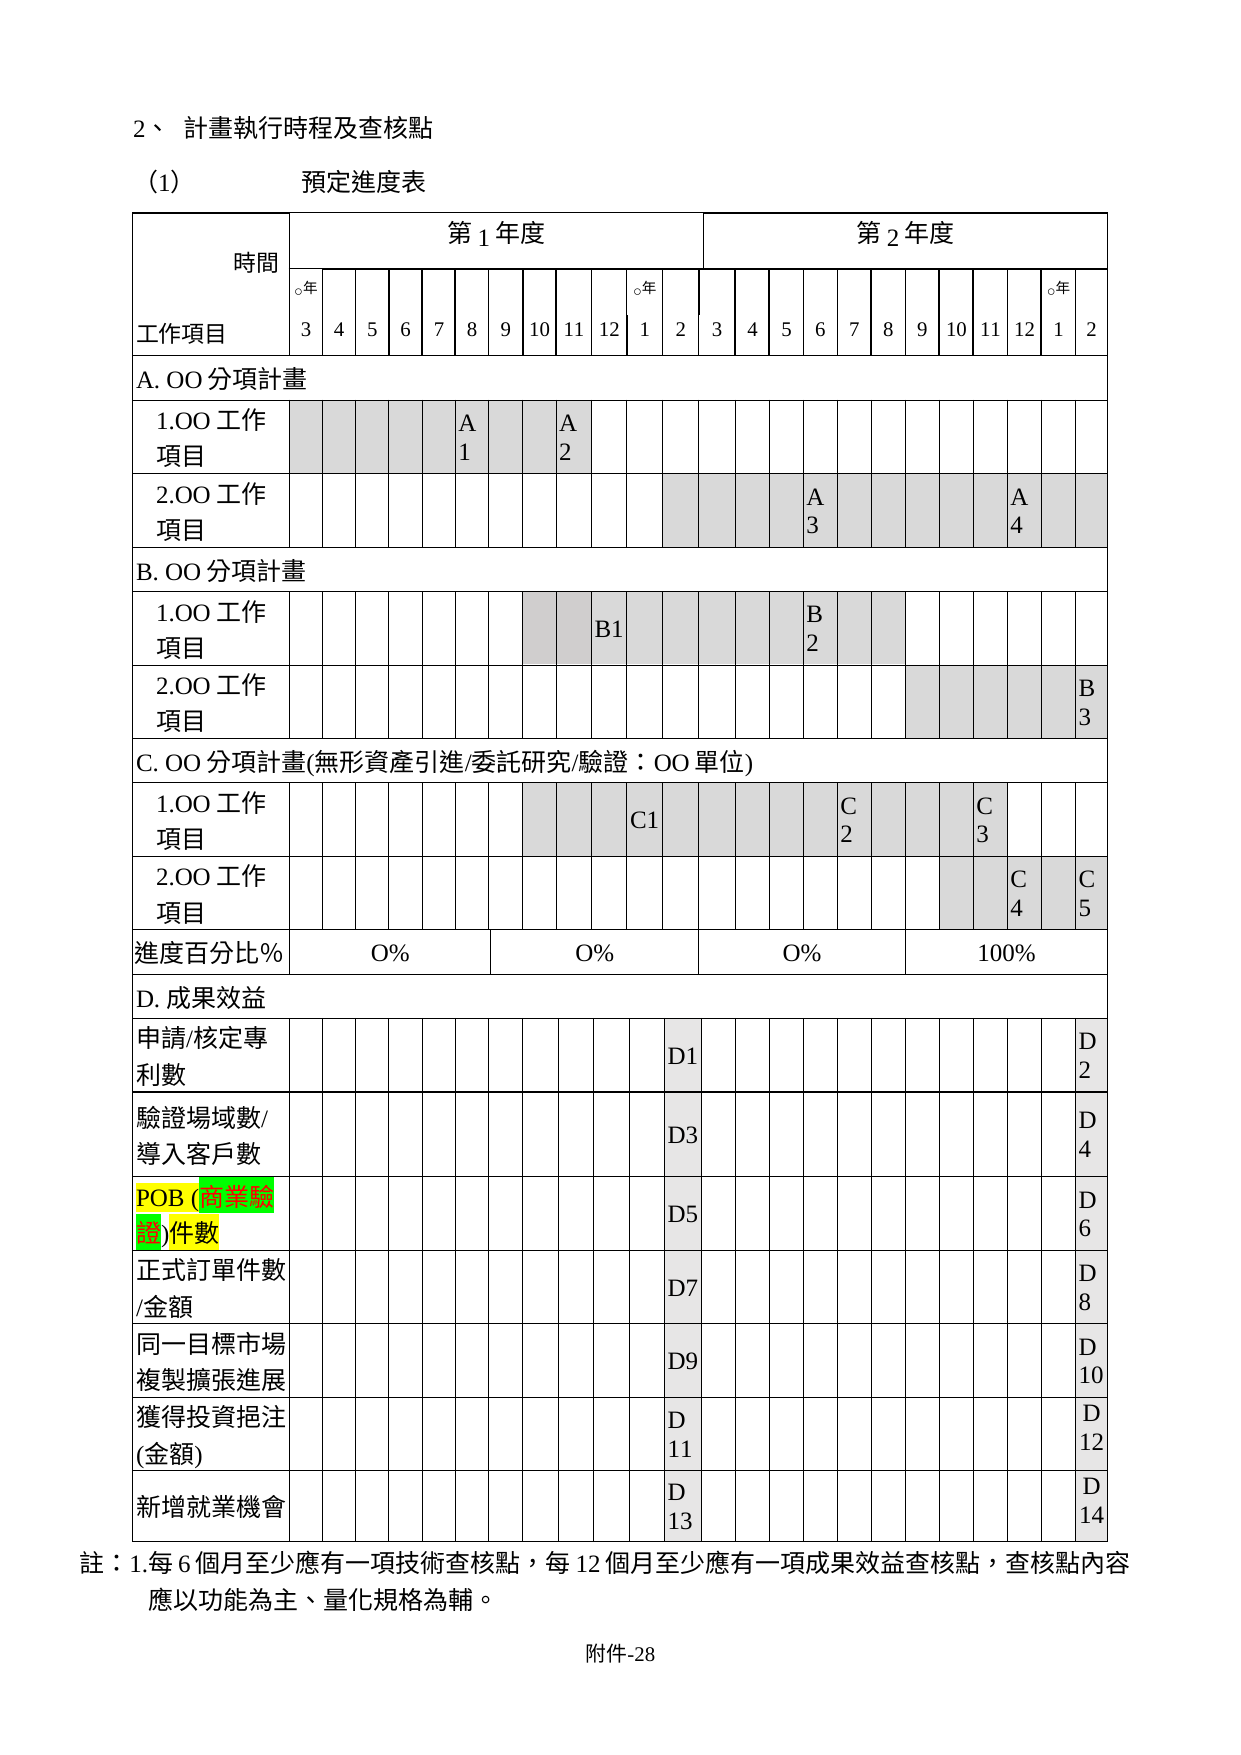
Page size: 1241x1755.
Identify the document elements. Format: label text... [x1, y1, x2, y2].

table_cell [356, 1251, 388, 1323]
table_cell [663, 857, 698, 929]
table_cell [736, 474, 769, 547]
table_cell [736, 1177, 769, 1250]
table_cell [1042, 474, 1075, 547]
table_cell [838, 270, 870, 315]
table_cell [974, 1251, 1007, 1323]
table_cell [906, 1471, 939, 1541]
table_cell [906, 1019, 939, 1091]
table_cell [630, 1251, 664, 1323]
table_cell O% [290, 930, 490, 974]
table_cell [1008, 1471, 1041, 1541]
table_cell D14 [1076, 1471, 1107, 1541]
table_cell 12 [592, 315, 626, 355]
table_cell [770, 1471, 803, 1541]
table_cell [872, 270, 905, 315]
table_cell ○年 [627, 270, 662, 315]
table_cell [736, 401, 769, 473]
table_cell [804, 783, 837, 856]
list 預定進度表 [133, 158, 1107, 199]
table_cell 新增就業機會 [133, 1471, 289, 1541]
table_cell [838, 401, 871, 473]
table_cell [594, 1251, 629, 1323]
table_cell [940, 1398, 973, 1470]
table_cell [489, 1019, 522, 1091]
table_cell [489, 1093, 522, 1176]
table_cell [702, 1251, 735, 1323]
table_cell [523, 1471, 558, 1541]
table_cell [1008, 1251, 1041, 1323]
table_cell [456, 1251, 488, 1323]
table_cell [770, 1251, 803, 1323]
table_cell [323, 1324, 355, 1397]
table_cell [974, 1093, 1007, 1176]
table_cell 1 [1042, 315, 1075, 355]
table_cell [1042, 1324, 1075, 1397]
table_cell [323, 666, 355, 738]
table_cell C2 [838, 783, 871, 856]
table_cell D13 [665, 1471, 701, 1541]
table_cell ○年 [1042, 270, 1075, 315]
table_cell [699, 592, 735, 664]
table_cell [838, 1324, 871, 1397]
table_cell [770, 1324, 803, 1397]
table_cell [523, 783, 556, 856]
table_cell [592, 666, 626, 738]
table_cell [627, 857, 662, 929]
table_cell [1076, 270, 1107, 315]
table_cell 驗證場域數/導入客戶數 [133, 1093, 289, 1176]
table_cell [389, 1251, 422, 1323]
table_cell 10 [940, 315, 972, 355]
table_cell 6 [804, 315, 837, 355]
table_cell [804, 666, 837, 738]
table_cell [489, 1471, 522, 1541]
table_cell [356, 857, 388, 929]
table_cell [489, 592, 522, 664]
table_cell [736, 783, 769, 856]
table_cell [557, 270, 591, 315]
table_cell [872, 1398, 905, 1470]
table_cell [1008, 401, 1041, 473]
table_cell [290, 857, 322, 929]
table_cell [630, 1471, 664, 1541]
table_cell A4 [1008, 474, 1041, 547]
table_cell [974, 474, 1007, 547]
table_cell [872, 857, 905, 929]
table_cell [906, 401, 939, 473]
table_cell [423, 1177, 455, 1250]
table_cell 1.OO工作項目 [133, 592, 289, 664]
table_cell [456, 857, 488, 929]
table_cell [804, 270, 837, 315]
table_cell [838, 1177, 871, 1250]
table_cell [389, 592, 422, 664]
table_cell [974, 1177, 1007, 1250]
table_cell [489, 857, 522, 929]
table_cell [940, 1324, 973, 1397]
table_cell 7 [423, 315, 454, 355]
table_cell [290, 666, 322, 738]
table_cell [559, 1251, 593, 1323]
table_cell [736, 1398, 769, 1470]
table_cell [423, 592, 455, 664]
table_cell [389, 783, 422, 856]
table_cell 10 [524, 315, 555, 355]
table_header 時間 工作項目 [133, 214, 289, 355]
table_cell [940, 1177, 973, 1250]
table_cell [630, 1019, 664, 1091]
table_cell [356, 401, 388, 473]
table_cell [592, 401, 626, 473]
table_cell [389, 1324, 422, 1397]
table_cell [770, 474, 803, 547]
table_cell [390, 270, 421, 315]
table_cell [423, 1398, 455, 1470]
table_cell [1042, 857, 1075, 929]
table_cell [663, 592, 698, 664]
table_cell [559, 1471, 593, 1541]
table_cell B2 [804, 592, 837, 664]
table_cell [356, 1019, 388, 1091]
table_cell 1 [628, 315, 662, 355]
table_cell [456, 1398, 488, 1470]
table_cell [1042, 783, 1075, 856]
table_cell [1042, 1471, 1075, 1541]
table_cell [872, 1251, 905, 1323]
table_cell [356, 1471, 388, 1541]
table_cell [489, 270, 522, 315]
table_cell [594, 1019, 629, 1091]
table_cell [872, 1177, 905, 1250]
table_cell A. OO分項計畫 [133, 356, 1107, 399]
table_cell [906, 270, 938, 315]
table_cell 5 [770, 315, 803, 355]
table_cell [423, 1251, 455, 1323]
table_cell 3 [290, 315, 322, 355]
table_cell [559, 1177, 593, 1250]
table_cell [699, 783, 735, 856]
table_cell [1008, 783, 1041, 856]
table_cell C3 [974, 783, 1007, 856]
table_cell [356, 270, 388, 315]
table_cell [906, 592, 939, 664]
table_cell 2.OO工作項目 [133, 474, 289, 547]
table_cell [872, 401, 905, 473]
table_cell 6 [390, 315, 421, 355]
table_cell 12 [1008, 315, 1040, 355]
table_cell [489, 783, 522, 856]
table_cell [663, 666, 698, 738]
table_cell [456, 1471, 488, 1541]
table_cell [1008, 1398, 1041, 1470]
table_cell POB (商業驗證)件數 [133, 1177, 289, 1250]
table_cell [804, 1177, 837, 1250]
table_cell [804, 1093, 837, 1176]
table_cell [940, 270, 972, 315]
table_cell 獲得投資挹注(金額) [133, 1398, 289, 1470]
table_cell [770, 1177, 803, 1250]
table_cell [974, 666, 1007, 738]
table_cell D5 [665, 1177, 701, 1250]
table_cell [456, 1093, 488, 1176]
table_cell [974, 857, 1007, 929]
table_cell [389, 1471, 422, 1541]
table_cell [906, 1398, 939, 1470]
table_cell C1 [627, 783, 662, 856]
table_cell D8 [1076, 1251, 1107, 1323]
table_cell [290, 1093, 322, 1176]
table_cell [699, 857, 735, 929]
table_cell [770, 783, 803, 856]
table_cell [702, 1019, 735, 1091]
table_cell D7 [665, 1251, 701, 1323]
table_cell [702, 1093, 735, 1176]
table_cell C5 [1076, 857, 1107, 929]
table_cell [489, 666, 522, 738]
table_cell [663, 270, 698, 315]
table_cell [872, 1019, 905, 1091]
table_cell [290, 1177, 322, 1250]
table_cell [974, 592, 1007, 664]
table_cell [804, 1324, 837, 1397]
table_header 第2年度 [704, 214, 1107, 268]
table_cell [523, 474, 556, 547]
table_cell A2 [557, 401, 591, 473]
table_cell [702, 1398, 735, 1470]
table_cell [702, 1324, 735, 1397]
table_cell [456, 1324, 488, 1397]
table_cell [627, 592, 662, 664]
table_cell [770, 1093, 803, 1176]
table_cell [356, 1093, 388, 1176]
table_cell D9 [665, 1324, 701, 1397]
table_cell 4 [323, 315, 355, 355]
table_cell [594, 1324, 629, 1397]
table_cell [559, 1398, 593, 1470]
table_cell 8 [456, 315, 488, 355]
table_cell [940, 1093, 973, 1176]
table_header 第1年度 [290, 213, 703, 268]
table_cell [1042, 1251, 1075, 1323]
table_cell [423, 666, 455, 738]
list 計畫執行時程及查核點 [133, 104, 1107, 145]
table_cell B3 [1076, 666, 1107, 738]
table_cell [389, 474, 422, 547]
table_cell [630, 1324, 664, 1397]
table_cell [323, 1093, 355, 1176]
table_cell [872, 1324, 905, 1397]
table_cell O% [699, 930, 905, 974]
table_cell [974, 1398, 1007, 1470]
table_cell 11 [557, 315, 591, 355]
table_cell [736, 1471, 769, 1541]
table_cell [592, 474, 626, 547]
table_cell [663, 474, 698, 547]
table_cell [736, 270, 768, 315]
table_cell [523, 1251, 558, 1323]
table_cell [323, 1177, 355, 1250]
table_cell [423, 401, 455, 473]
table_cell [323, 592, 355, 664]
table_cell [838, 1251, 871, 1323]
table_cell [770, 666, 803, 738]
table_cell [1008, 270, 1040, 315]
text 註：1.每6個月至少應有一項技術查核點，每12個月至少應有一項成果效益查核點，查核點內容應以功能為主、量化規格為輔。 [79, 1542, 1152, 1617]
table_cell [290, 783, 322, 856]
table_cell [663, 401, 698, 473]
table_cell [770, 401, 803, 473]
table_cell 9 [489, 315, 522, 355]
table_cell D12 [1076, 1398, 1107, 1470]
table_cell O% [491, 930, 698, 974]
table_cell [872, 592, 905, 664]
table_cell [523, 857, 556, 929]
table_cell [906, 1324, 939, 1397]
table_cell [423, 474, 455, 547]
table_cell [456, 592, 488, 664]
table_cell B1 [592, 592, 626, 664]
table_cell [323, 1251, 355, 1323]
table_cell [1008, 1019, 1041, 1091]
table_cell [594, 1471, 629, 1541]
table_cell [838, 857, 871, 929]
table_cell [770, 270, 803, 315]
table_cell [736, 857, 769, 929]
table_cell [736, 1019, 769, 1091]
table_cell [356, 592, 388, 664]
table_cell [872, 783, 905, 856]
table_cell [804, 1019, 837, 1091]
table_cell [1076, 783, 1107, 856]
table_cell [523, 1324, 558, 1397]
table_cell [523, 592, 556, 664]
table_cell D4 [1076, 1093, 1107, 1176]
table_cell [974, 1324, 1007, 1397]
table_cell [699, 474, 735, 547]
table_cell [838, 1093, 871, 1176]
table_cell [423, 1019, 455, 1091]
table_cell [489, 1177, 522, 1250]
table_cell [630, 1398, 664, 1470]
table_cell [627, 474, 662, 547]
table_cell [423, 1093, 455, 1176]
table_cell [290, 1251, 322, 1323]
table_cell [523, 1019, 558, 1091]
table_cell [1008, 1177, 1041, 1250]
table_cell 2 [663, 315, 698, 355]
table_cell [557, 666, 591, 738]
table_cell [456, 270, 488, 315]
table_cell [702, 1471, 735, 1541]
table_cell [456, 474, 488, 547]
table_cell 正式訂單件數/金額 [133, 1251, 289, 1323]
table_cell [323, 857, 355, 929]
table_cell [940, 666, 973, 738]
table_cell 同一目標市場複製擴張進展 [133, 1324, 289, 1397]
table_cell A3 [804, 474, 837, 547]
table_cell [489, 1251, 522, 1323]
table_cell [389, 1398, 422, 1470]
table_cell [838, 592, 871, 664]
table_cell [838, 1471, 871, 1541]
table_cell [356, 474, 388, 547]
table_cell [974, 270, 1007, 315]
table_cell [1042, 1398, 1075, 1470]
table_cell A1 [456, 401, 488, 473]
table_cell [804, 1471, 837, 1541]
table_cell [872, 1093, 905, 1176]
table_cell [323, 1019, 355, 1091]
table_cell [1042, 666, 1075, 738]
table_cell [940, 401, 973, 473]
table_cell [423, 1471, 455, 1541]
table_cell [838, 1398, 871, 1470]
table_cell [356, 1324, 388, 1397]
table_cell [770, 592, 803, 664]
table_cell [736, 1093, 769, 1176]
table_cell [940, 783, 973, 856]
table_cell D10 [1076, 1324, 1107, 1397]
table_cell [1076, 592, 1107, 664]
table_cell [523, 666, 556, 738]
table_cell [736, 1324, 769, 1397]
table_cell [940, 474, 973, 547]
table_cell [290, 1471, 322, 1541]
table_cell [838, 666, 871, 738]
table_cell [290, 592, 322, 664]
table_cell [423, 1324, 455, 1397]
table_cell [736, 592, 769, 664]
table_cell [974, 401, 1007, 473]
table_cell [906, 1177, 939, 1250]
table_cell [423, 270, 454, 315]
table_cell [702, 1177, 735, 1250]
table_cell [592, 857, 626, 929]
table_cell [906, 857, 939, 929]
table_cell C. OO分項計畫(無形資產引進/委託研究/驗證：OO單位) [133, 739, 1107, 782]
table_cell [872, 666, 905, 738]
table_cell [770, 1019, 803, 1091]
table_cell [456, 1177, 488, 1250]
table_cell 1.OO工作項目 [133, 783, 289, 856]
table_cell [594, 1398, 629, 1470]
table_cell C4 [1008, 857, 1041, 929]
table_cell [290, 1019, 322, 1091]
table_cell [557, 857, 591, 929]
table_cell [940, 1471, 973, 1541]
table_cell [489, 1324, 522, 1397]
table_cell [838, 474, 871, 547]
table_cell [804, 857, 837, 929]
table_cell [940, 857, 973, 929]
table_cell [557, 592, 591, 664]
table_cell [290, 401, 322, 473]
table_cell [356, 666, 388, 738]
table_cell D2 [1076, 1019, 1107, 1091]
table_cell [940, 1251, 973, 1323]
table_cell [627, 401, 662, 473]
table_cell [389, 666, 422, 738]
table_cell [594, 1093, 629, 1176]
table_cell [523, 401, 556, 473]
table_cell [423, 783, 455, 856]
table_cell [290, 1398, 322, 1470]
table_cell [1042, 401, 1075, 473]
table_cell [804, 1251, 837, 1323]
table_cell [906, 1093, 939, 1176]
table_cell [906, 474, 939, 547]
table_cell [456, 1019, 488, 1091]
table_cell 3 [699, 315, 734, 355]
table_cell [1042, 1093, 1075, 1176]
table_cell [559, 1019, 593, 1091]
table_cell [323, 1471, 355, 1541]
table_cell 2.OO工作項目 [133, 666, 289, 738]
table_cell [906, 783, 939, 856]
table_cell [940, 592, 973, 664]
table_cell [356, 783, 388, 856]
table_cell [699, 666, 735, 738]
table_cell [389, 1177, 422, 1250]
table_cell [523, 1093, 558, 1176]
table_cell [1076, 401, 1107, 473]
table_cell [489, 401, 522, 473]
table_cell [489, 474, 522, 547]
table_cell [323, 783, 355, 856]
table_cell [804, 401, 837, 473]
table_cell [356, 1398, 388, 1470]
table_cell [872, 1471, 905, 1541]
table_cell [559, 1093, 593, 1176]
table_cell 申請/核定專利數 [133, 1019, 289, 1091]
table_cell [1042, 592, 1075, 664]
table_cell [1042, 1019, 1075, 1091]
table_cell 8 [872, 315, 905, 355]
table_cell [290, 474, 322, 547]
table_cell [523, 1177, 558, 1250]
table_cell [356, 1177, 388, 1250]
table_cell 4 [736, 315, 768, 355]
table_cell D6 [1076, 1177, 1107, 1250]
table_cell [389, 857, 422, 929]
table_cell [838, 1019, 871, 1091]
table_cell [1008, 1324, 1041, 1397]
table_cell 進度百分比％ [133, 930, 289, 974]
table_cell [627, 666, 662, 738]
table_cell [630, 1177, 664, 1250]
table_cell [389, 1093, 422, 1176]
table_cell [557, 474, 591, 547]
table_cell [736, 666, 769, 738]
table_cell D3 [665, 1093, 701, 1176]
table_cell [770, 857, 803, 929]
table_cell [804, 1398, 837, 1470]
table_cell [557, 783, 591, 856]
table_cell [630, 1093, 664, 1176]
table_cell [1008, 1093, 1041, 1176]
table_cell D. 成果效益 [133, 975, 1107, 1018]
table_cell [699, 401, 735, 473]
table_cell [559, 1324, 593, 1397]
table_cell 7 [838, 315, 870, 355]
table_cell [906, 1251, 939, 1323]
table_cell [592, 783, 626, 856]
table_cell [524, 270, 555, 315]
table_cell D11 [665, 1398, 701, 1470]
table_cell [323, 1398, 355, 1470]
table_cell [389, 401, 422, 473]
table_cell [423, 857, 455, 929]
table_cell [323, 270, 355, 315]
table_cell [1076, 474, 1107, 547]
table_cell [456, 666, 488, 738]
table_cell [736, 1251, 769, 1323]
table_cell 100% [906, 930, 1107, 974]
table_cell 5 [356, 315, 388, 355]
table_cell 1.OO工作項目 [133, 401, 289, 473]
table_cell [940, 1019, 973, 1091]
table_cell [700, 270, 734, 315]
table_cell [974, 1471, 1007, 1541]
table_cell [523, 1398, 558, 1470]
table_cell [906, 666, 939, 738]
table_cell [323, 474, 355, 547]
table_cell [592, 270, 626, 315]
table_cell [456, 783, 488, 856]
table_cell [1008, 592, 1041, 664]
table_cell [872, 474, 905, 547]
table_cell [594, 1177, 629, 1250]
table_cell [974, 1019, 1007, 1091]
table_cell [489, 1398, 522, 1470]
table_cell [663, 783, 698, 856]
table_cell [770, 1398, 803, 1470]
table_cell ○年 [290, 269, 322, 315]
table_cell 9 [906, 315, 938, 355]
table_cell 11 [974, 315, 1007, 355]
table_cell D1 [665, 1019, 701, 1091]
table_cell 2 [1076, 315, 1107, 355]
table_cell [290, 1324, 322, 1397]
table_cell [323, 401, 355, 473]
table_cell B. OO分項計畫 [133, 548, 1107, 591]
table_cell 2.OO工作項目 [133, 857, 289, 929]
table_cell [389, 1019, 422, 1091]
table_cell [1042, 1177, 1075, 1250]
table_cell [1008, 666, 1041, 738]
